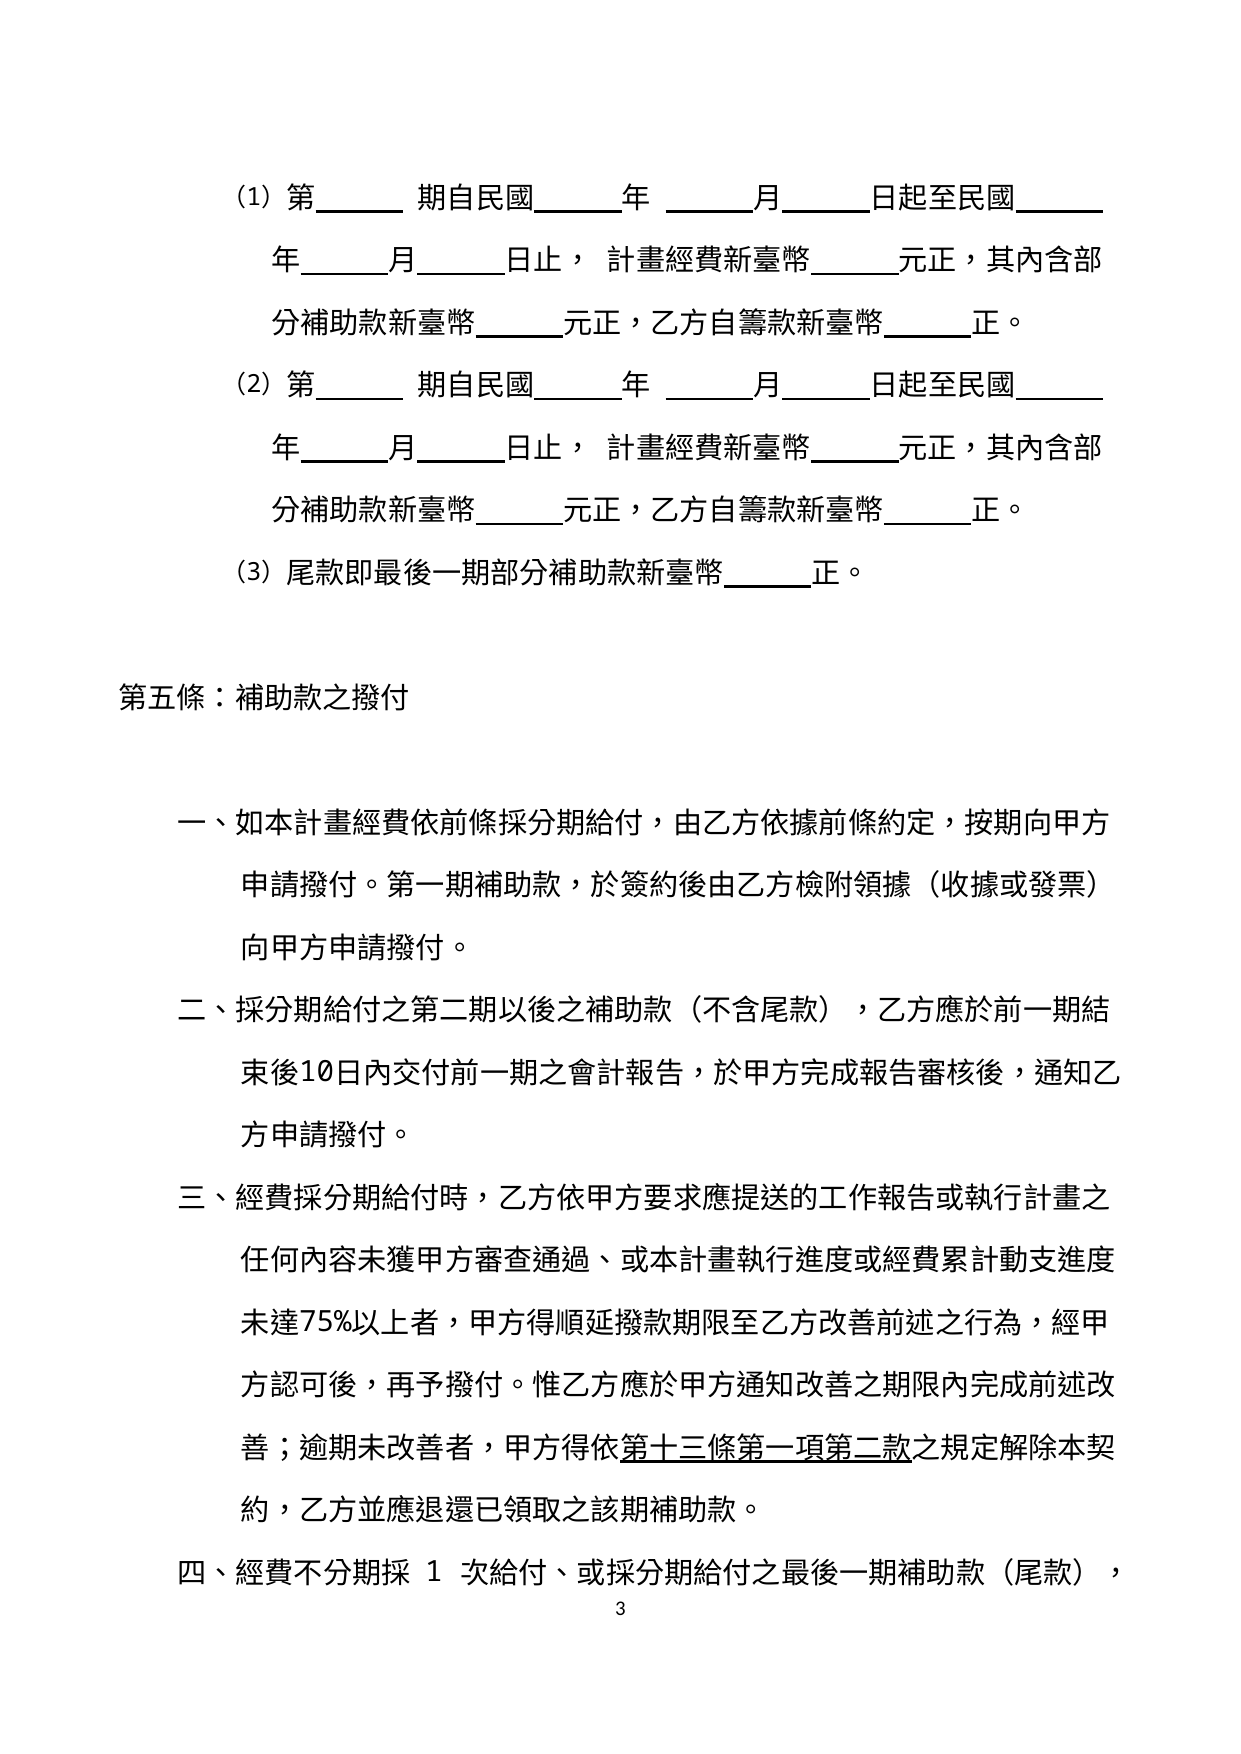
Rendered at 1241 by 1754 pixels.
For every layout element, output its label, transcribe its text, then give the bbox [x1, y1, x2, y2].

text 第五條：補助款之撥付 [118, 654, 1122, 716]
list 尾款即最後一期部分補助款新臺幣 正。 [221, 529, 1122, 591]
text 一、如本計畫經費依前條採分期給付，由乙方依據前條約定，按期向甲方申請撥付。第一期補助款，於簽約後由乙方檢附領據（收據或發票）向甲方申請撥付。 [177, 779, 1122, 966]
text 二、採分期給付之第二期以後之補助款（不含尾款），乙方應於前一期結束後10日內交付前一期之會計報告，於甲方完成報告審核後，通知乙方申請撥付。 [177, 966, 1122, 1154]
list 第 期自民國 年 月 日起至民國 年 月 日止， 計畫經費新臺幣 元正，其內含部分補助款新臺幣 元正，乙方自籌款新臺幣 正。 [221, 341, 1122, 529]
text 三、經費採分期給付時，乙方依甲方要求應提送的工作報告或執行計畫之任何內容未獲甲方審查通過、或本計畫執行進度或經費累計動支進度未達75%以上者，甲方得順延撥款期限至乙方改善前述之行為，經甲方認可後，再予撥付。惟乙方應於甲方通知改善之期限內完成前述改善；逾期未改善者，甲方得依第十三條第一項第二款之規定解除本契約，乙方並應退還已領取之該期補助款。 [177, 1154, 1122, 1529]
list 第 期自民國 年 月 日起至民國 年 月 日止， 計畫經費新臺幣 元正，其內含部分補助款新臺幣 元正，乙方自籌款新臺幣 正。 [221, 154, 1122, 341]
text 四、經費不分期採 1 次給付、或採分期給付之最後一期補助款（尾款），乙方應於計畫結案審查通過後10日內，依甲方通知審查結果檢具修訂後結案報告及會計報告申請撥款，甲方完成審核後撥付，撥款金額以補助款為上限，並依本計畫經費動支決算情形核實報銷，動支未達本計畫經費部分則由補助款扣減或追繳。計畫結案審查，甲方得通知出題機關列席或表達意見。 [177, 1529, 1122, 1591]
